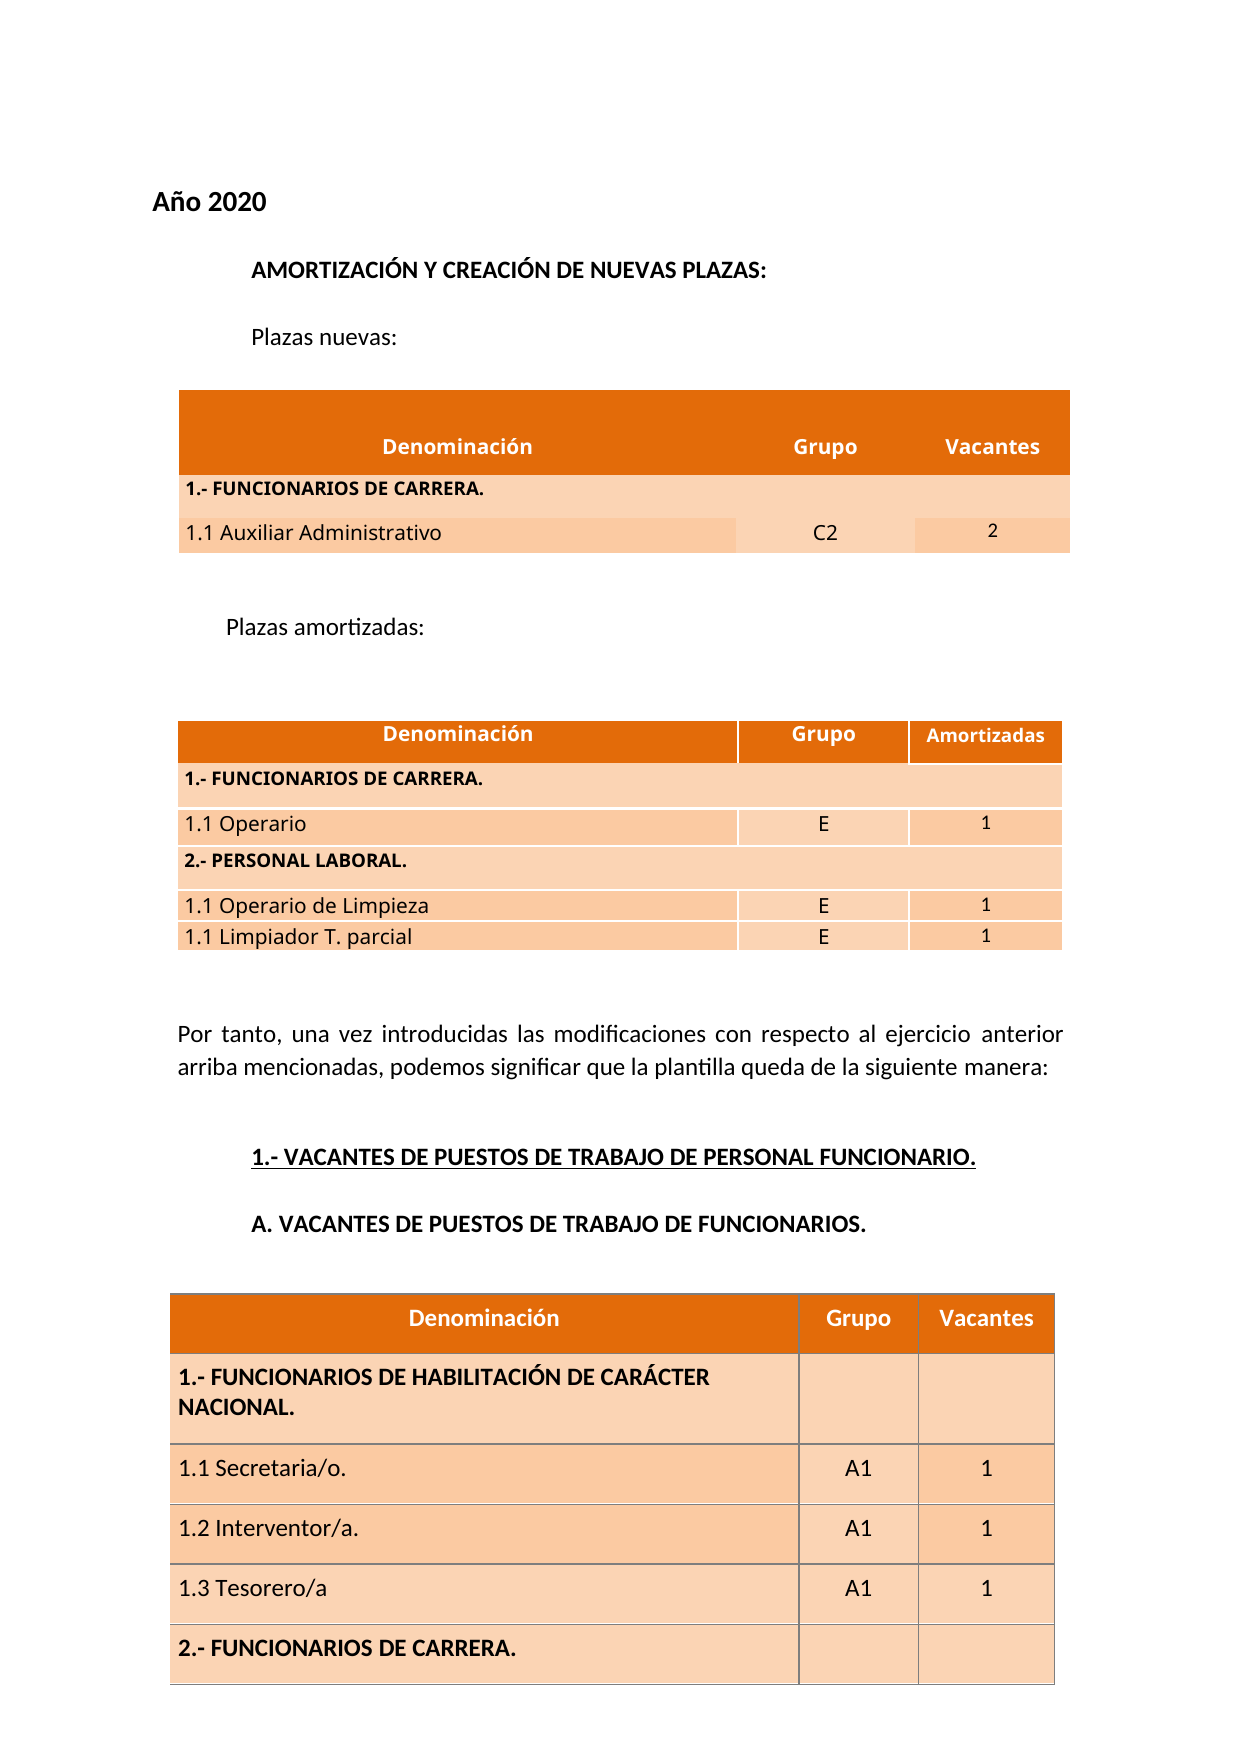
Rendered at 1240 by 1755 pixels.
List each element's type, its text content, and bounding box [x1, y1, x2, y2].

text Año 2020 [152, 183, 1189, 219]
table_cell 2.- PERSONAL LABORAL. [178, 847, 1062, 889]
table_header Denominación [178, 721, 737, 763]
table_cell 1 [910, 922, 1062, 950]
text A. VACANTES DE PUESTOS DE TRABAJO DE FUNCIONARIOS. [251, 1208, 1189, 1238]
table_cell 1 [919, 1565, 1054, 1623]
table_cell [919, 1354, 1054, 1443]
table_cell 1 [919, 1445, 1054, 1503]
table_cell 1 [910, 891, 1062, 920]
table_header Grupo [800, 1295, 918, 1353]
table_cell 1.1 Operario de Limpieza [178, 891, 737, 920]
subtitle 1.- VACANTES DE PUESTOS DE TRABAJO DE PERSONAL FUNCIONARIO. [251, 1142, 1189, 1172]
table_cell 2.- FUNCIONARIOS DE CARRERA. [170, 1625, 798, 1683]
subtitle AMORTIZACIÓN Y CREACIÓN DE NUEVAS PLAZAS: [251, 254, 1189, 285]
table_cell 1.1 Auxiliar Administrativo [179, 518, 736, 553]
table_cell 1.- FUNCIONARIOS DE CARRERA. [179, 475, 1070, 518]
table_header Denominación [170, 1295, 798, 1353]
table_cell C2 [736, 518, 915, 553]
table_cell E [739, 891, 908, 920]
table_cell E [739, 810, 908, 845]
table_cell A1 [800, 1505, 918, 1563]
table_cell 1 [910, 810, 1062, 845]
table_header Vacantes [919, 1295, 1054, 1353]
table_header Grupo [739, 721, 908, 763]
text Plazas nuevas: [251, 321, 1189, 352]
table_cell 1 [919, 1505, 1054, 1563]
table_cell 1.1 Operario [178, 810, 737, 845]
table_cell A1 [800, 1565, 918, 1623]
table_cell 1.- FUNCIONARIOS DE HABILITACIÓN DE CARÁCTER NACIONAL. [170, 1354, 798, 1443]
table_cell 1.- FUNCIONARIOS DE CARRERA. [178, 763, 1062, 807]
table_cell 1.3 Tesorero/a [170, 1565, 798, 1623]
table_header Denominación [179, 390, 736, 475]
table_header Amortizadas [910, 721, 1062, 763]
table_cell 1.2 Interventor/a. [170, 1505, 798, 1563]
table_cell [800, 1625, 918, 1683]
table_cell [800, 1354, 918, 1443]
table_cell A1 [800, 1445, 918, 1503]
text Por tanto, una vez introducidas las modificaciones con respecto al ejercicio anterior arriba mencionadas, podemos significar que la plantilla queda de la siguiente manera: [177, 1018, 1063, 1081]
text Plazas amortizadas: [226, 611, 1189, 642]
table_cell E [739, 922, 908, 950]
table_cell 2 [915, 518, 1070, 553]
table_header Grupo [736, 390, 915, 475]
table_cell 1.1 Secretaria/o. [170, 1445, 798, 1503]
table_cell [919, 1625, 1054, 1683]
table_header Vacantes [915, 390, 1070, 475]
table_cell 1.1 Limpiador T. parcial [178, 922, 737, 950]
